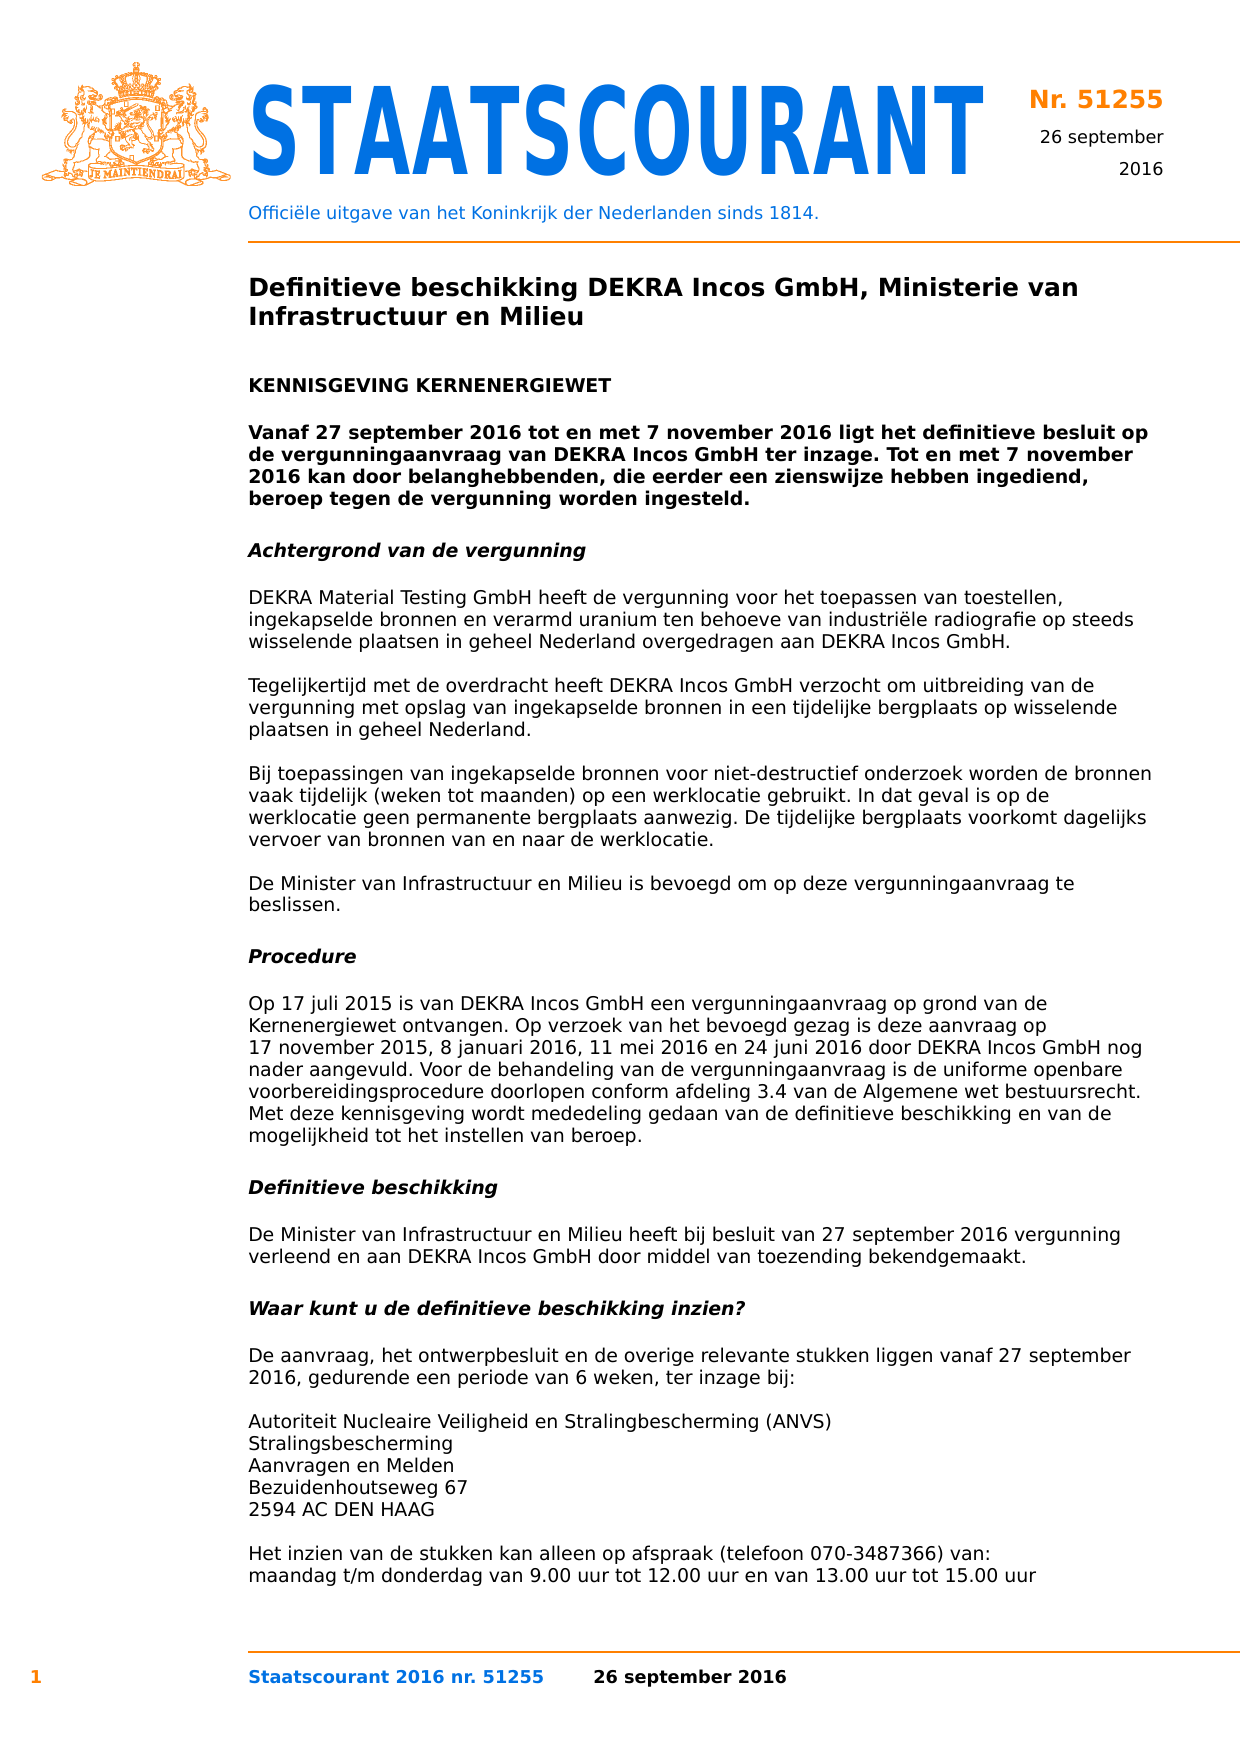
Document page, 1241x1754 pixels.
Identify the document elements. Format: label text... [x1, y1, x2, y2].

text De Minister van Infrastructuur en Milieu heeft bij besluit van 27 september 2016 vergunning verleend en aan DEKRA Incos GmbH door middel van toezending bekendgemaakt. [248, 1224, 1163, 1268]
text Bij toepassingen van ingekapselde bronnen voor niet-destructief onderzoek worden de bronnen vaak tijdelijk (weken tot maanden) op een werklocatie gebruikt. In dat geval is op de werklocatie geen permanente bergplaats aanwezig. De tijdelijke bergplaats voorkomt dagelijks vervoer van bronnen van en naar de werklocatie. [248, 763, 1163, 851]
subtitle Waar kunt u de definitieve beschikking inzien? [248, 1298, 1163, 1320]
text Aanvragen en Melden [248, 1455, 1163, 1477]
text Vanaf 27 september 2016 tot en met 7 november 2016 ligt het definitieve besluit op de vergunningaanvraag van DEKRA Incos GmbH ter inzage. Tot en met 7 november 2016 kan door belanghebbenden, die eerder een zienswijze hebben ingediend, beroep tegen de vergunning worden ingesteld. [248, 422, 1163, 510]
text DEKRA Material Testing GmbH heeft de vergunning voor het toepassen van toestellen, ingekapselde bronnen en verarmd uranium ten behoeve van industriële radiografie op steeds wisselende plaatsen in geheel Nederland overgedragen aan DEKRA Incos GmbH. [248, 587, 1163, 653]
subtitle Definitieve beschikking DEKRA Incos GmbH, Ministerie van Infrastructuur en Milieu [248, 273, 1163, 331]
picture [41, 62, 231, 186]
table_cell 26 september [998, 121, 1240, 153]
text Autoriteit Nucleaire Veiligheid en Stralingbescherming (ANVS) [248, 1411, 1163, 1433]
text Het inzien van de stukken kan alleen op afspraak (telefoon 070-3487366) van: [248, 1543, 1163, 1565]
subtitle Achtergrond van de vergunning [248, 540, 1163, 562]
text De Minister van Infrastructuur en Milieu is bevoegd om op deze vergunningaanvraag te beslissen. [248, 872, 1163, 916]
text De aanvraag, het ontwerpbesluit en de overige relevante stukken liggen vanaf 27 september 2016, gedurende een periode van 6 weken, ter inzage bij: [248, 1345, 1163, 1389]
text Bezuidenhoutseweg 67 [248, 1477, 1163, 1499]
text Op 17 juli 2015 is van DEKRA Incos GmbH een vergunningaanvraag op grond van de Kernenergiewet ontvangen. Op verzoek van het bevoegd gezag is deze aanvraag op 17 november 2015, 8 januari 2016, 11 mei 2016 en 24 juni 2016 door DEKRA Incos GmbH nog nader aangevuld. Voor de behandeling van de vergunningaanvraag is de uniforme openbare voorbereidingsprocedure doorlopen conform afdeling 3.4 van de Algemene wet bestuursrecht. Met deze kennisgeving wordt mededeling gedaan van de definitieve beschikking en van de mogelijkheid tot het instellen van beroep. [248, 993, 1163, 1147]
subtitle KENNISGEVING KERNENERGIEWET [248, 375, 1163, 397]
table_header [25, 62, 248, 241]
text Stralingsbescherming [248, 1433, 1163, 1455]
table_header STAATSCOURANT [248, 62, 998, 203]
text maandag t/m donderdag van 9.00 uur tot 12.00 uur en van 13.00 uur tot 15.00 uur [248, 1565, 1163, 1587]
table_cell 2016 [998, 153, 1240, 203]
table_cell Officiële uitgave van het Koninkrijk der Nederlanden sinds 1814. [248, 203, 1240, 241]
subtitle Definitieve beschikking [248, 1177, 1163, 1199]
text Tegelijkertijd met de overdracht heeft DEKRA Incos GmbH verzocht om uitbreiding van de vergunning met opslag van ingekapselde bronnen in een tijdelijke bergplaats op wisselende plaatsen in geheel Nederland. [248, 675, 1163, 741]
subtitle Procedure [248, 946, 1163, 968]
text 2594 AC DEN HAAG [248, 1499, 1163, 1521]
table_header Nr. 51255 [998, 62, 1240, 121]
